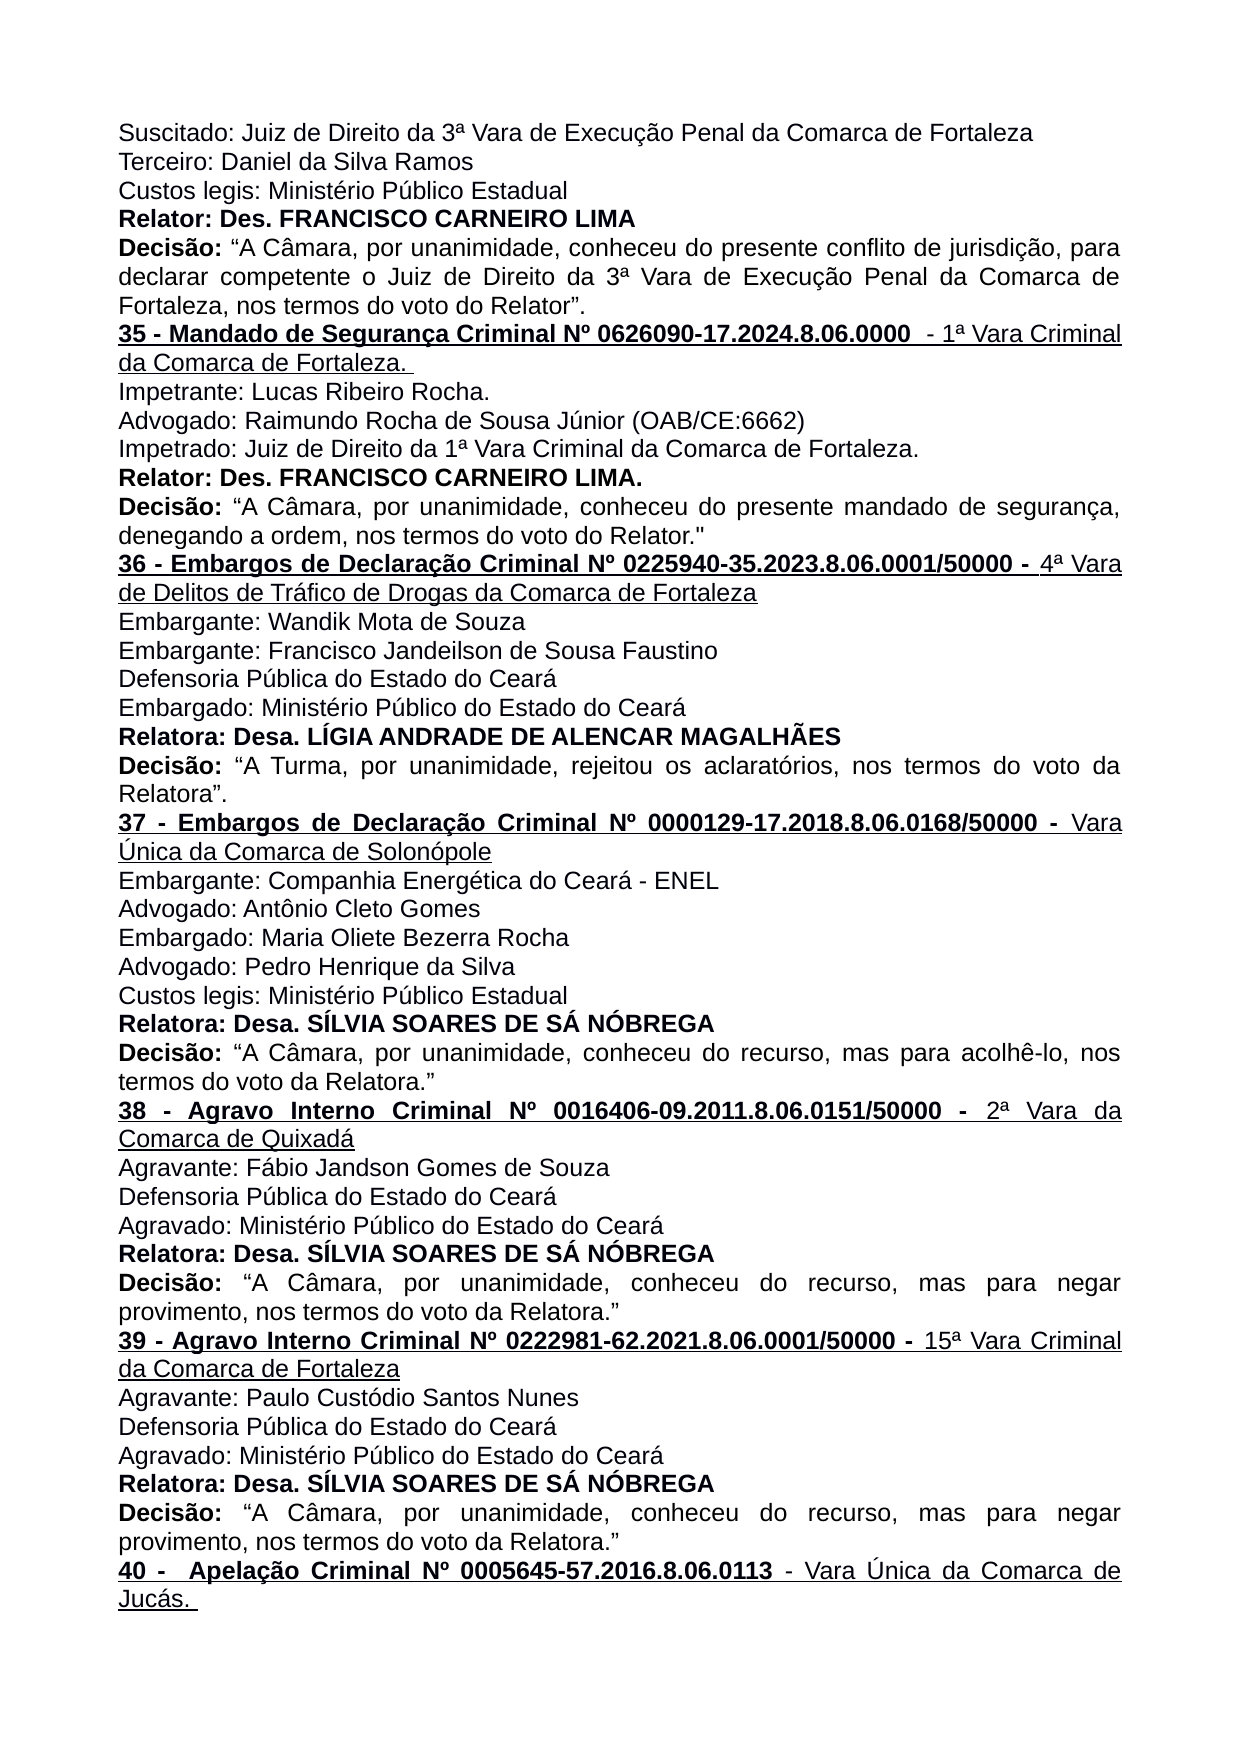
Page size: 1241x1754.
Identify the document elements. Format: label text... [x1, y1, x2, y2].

text de Delitos de Tráfico de Drogas da Comarca de Fortaleza [118, 575, 1122, 607]
text Relatora: Desa. LÍGIA ANDRADE DE ALENCAR MAGALHÃES [118, 722, 1122, 751]
text Advogado: Pedro Henrique da Silva [118, 952, 1122, 981]
text Suscitado: Juiz de Direito da 3ª Vara de Execução Penal da Comarca de Fortaleza [118, 118, 1122, 147]
text Agravado: Ministério Público do Estado do Ceará [118, 1441, 1122, 1469]
text Decisão: “A Câmara, por unanimidade, conheceu do recurso, mas para negar provimento, nos termos do voto da Relatora.” [118, 1498, 1122, 1556]
text Embargante: Wandik Mota de Souza [118, 607, 1122, 636]
text Impetrante: Lucas Ribeiro Rocha. [118, 377, 1122, 406]
text Decisão: “A Câmara, por unanimidade, conheceu do presente mandado de segurança, denegando a ordem, nos termos do voto do Relator." [118, 492, 1122, 549]
text Embargante: Francisco Jandeilson de Sousa Faustino [118, 636, 1122, 664]
text Custos legis: Ministério Público Estadual [118, 981, 1122, 1009]
text da Comarca de Fortaleza. [118, 346, 1122, 377]
text Decisão: “A Câmara, por unanimidade, conheceu do recurso, mas para negar provimento, nos termos do voto da Relatora.” [118, 1268, 1122, 1326]
text Defensoria Pública do Estado do Ceará [118, 664, 1122, 693]
text Embargante: Companhia Energética do Ceará - ENEL [118, 866, 1122, 894]
text Decisão: “A Câmara, por unanimidade, conheceu do presente conflito de jurisdição, para declarar competente o Juiz de Direito da 3ª Vara de Execução Penal da Comarca de Fortaleza, nos termos do voto do Relator”. [118, 233, 1122, 319]
text Comarca de Quixadá [118, 1122, 1122, 1153]
text Única da Comarca de Solonópole [118, 834, 1122, 866]
text Advogado: Antônio Cleto Gomes [118, 894, 1122, 923]
text da Comarca de Fortaleza [118, 1352, 1122, 1383]
text Embargado: Maria Oliete Bezerra Rocha [118, 923, 1122, 952]
text Relator: Des. FRANCISCO CARNEIRO LIMA [118, 204, 1122, 233]
text 39 - Agravo Interno Criminal Nº 0222981-62.2021.8.06.0001/50000 - 15ª Vara Criminal [118, 1326, 1122, 1351]
text Defensoria Pública do Estado do Ceará [118, 1182, 1122, 1211]
text 40 - Apelação Criminal Nº 0005645-57.2016.8.06.0113 - Vara Única da Comarca de [118, 1556, 1122, 1581]
text Relatora: Desa. SÍLVIA SOARES DE SÁ NÓBREGA [118, 1469, 1122, 1498]
text Agravante: Fábio Jandson Gomes de Souza [118, 1153, 1122, 1182]
text Impetrado: Juiz de Direito da 1ª Vara Criminal da Comarca de Fortaleza. [118, 434, 1122, 463]
text Embargado: Ministério Público do Estado do Ceará [118, 693, 1122, 722]
text Agravado: Ministério Público do Estado do Ceará [118, 1211, 1122, 1239]
text 37 - Embargos de Declaração Criminal Nº 0000129-17.2018.8.06.0168/50000 - Vara [118, 808, 1122, 833]
text Jucás. [118, 1582, 1122, 1613]
text 36 - Embargos de Declaração Criminal Nº 0225940-35.2023.8.06.0001/50000 - 4ª Vara [118, 549, 1122, 574]
text Relatora: Desa. SÍLVIA SOARES DE SÁ NÓBREGA [118, 1239, 1122, 1268]
text Advogado: Raimundo Rocha de Sousa Júnior (OAB/CE:6662) [118, 406, 1122, 434]
text Relatora: Desa. SÍLVIA SOARES DE SÁ NÓBREGA [118, 1009, 1122, 1038]
text Custos legis: Ministério Público Estadual [118, 176, 1122, 204]
text Decisão: “A Turma, por unanimidade, rejeitou os aclaratórios, nos termos do voto da Relatora”. [118, 751, 1122, 808]
text Agravante: Paulo Custódio Santos Nunes [118, 1383, 1122, 1412]
text 35 - Mandado de Segurança Criminal Nº 0626090-17.2024.8.06.0000 - 1ª Vara Criminal [118, 319, 1122, 344]
text Defensoria Pública do Estado do Ceará [118, 1412, 1122, 1441]
text Relator: Des. FRANCISCO CARNEIRO LIMA. [118, 463, 1122, 492]
text Decisão: “A Câmara, por unanimidade, conheceu do recurso, mas para acolhê-lo, nos termos do voto da Relatora.” [118, 1038, 1122, 1096]
text 38 - Agravo Interno Criminal Nº 0016406-09.2011.8.06.0151/50000 - 2ª Vara da [118, 1096, 1122, 1121]
text Terceiro: Daniel da Silva Ramos [118, 147, 1122, 176]
